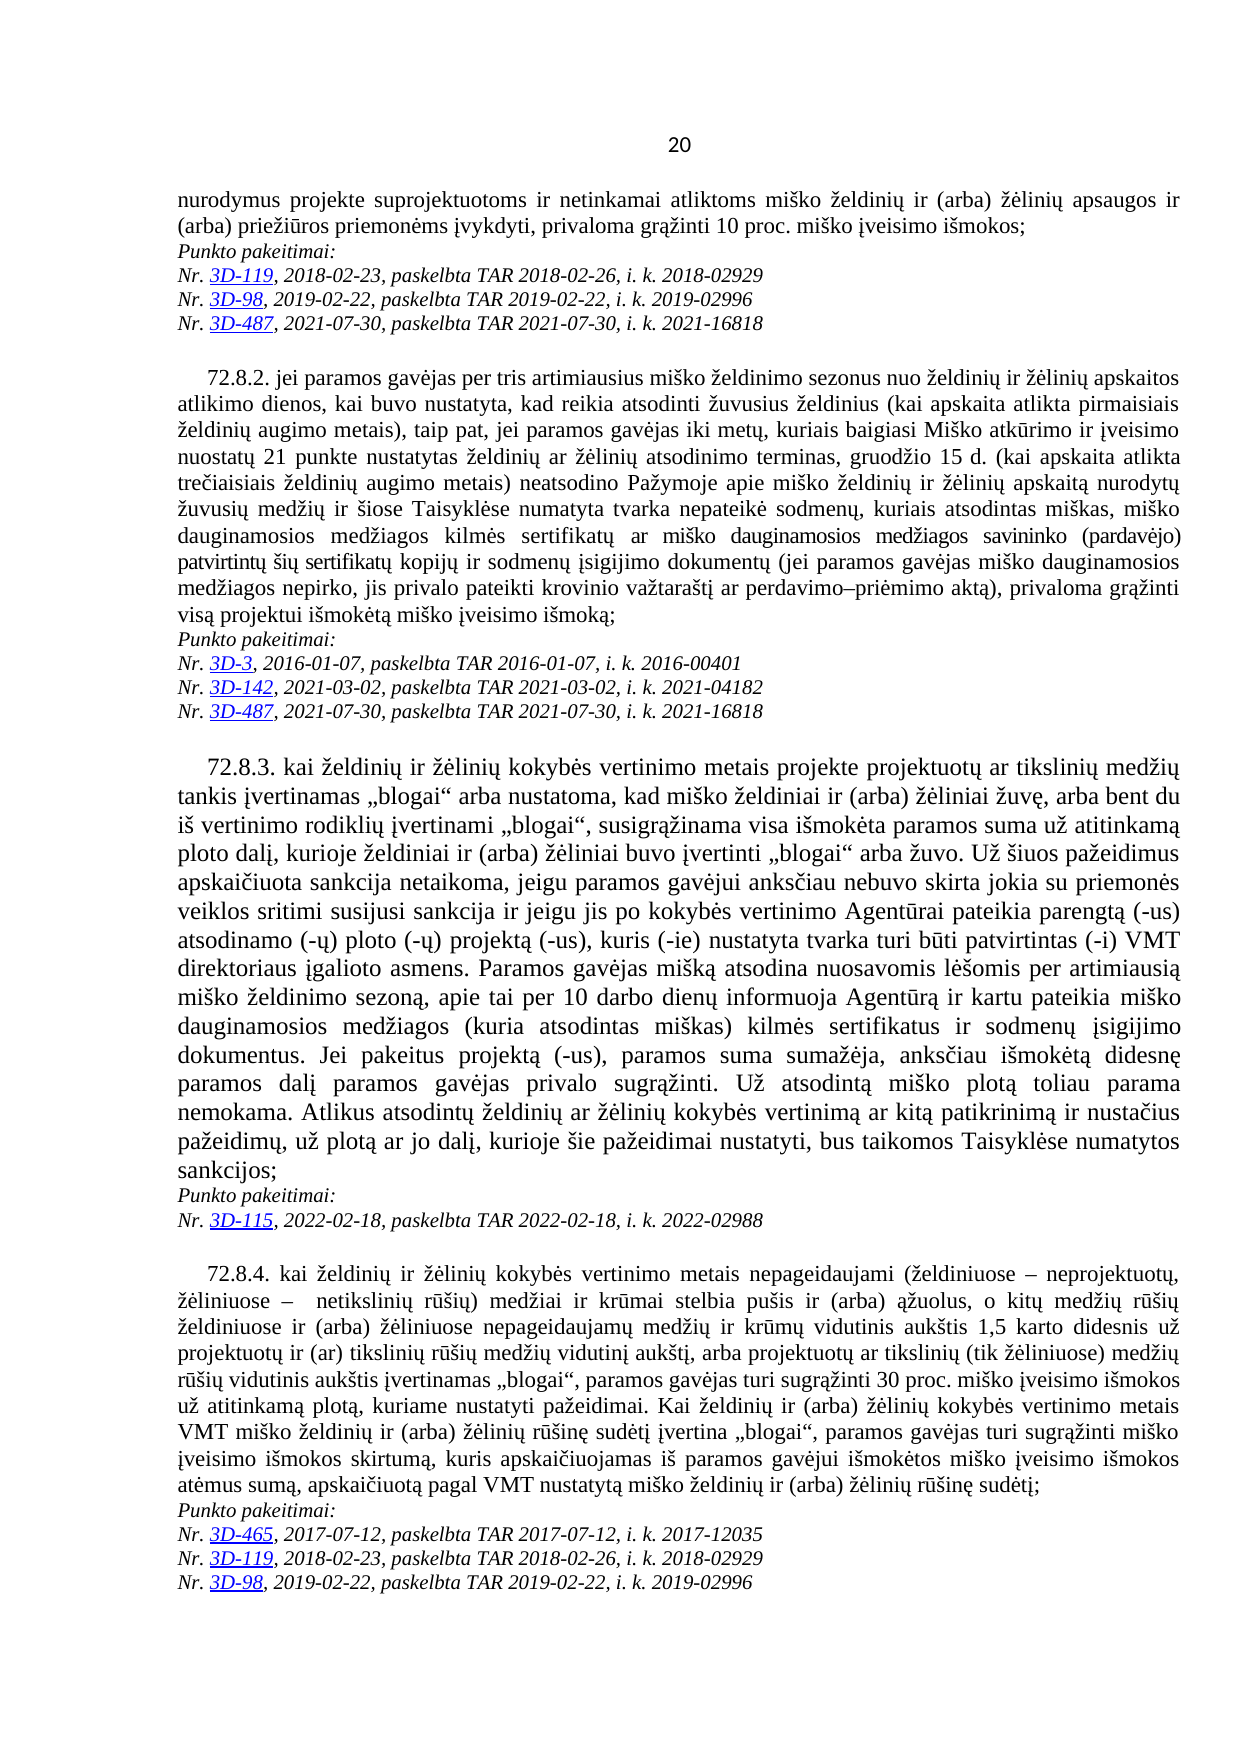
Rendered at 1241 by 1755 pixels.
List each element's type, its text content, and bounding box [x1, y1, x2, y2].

text Punkto pakeitimai: [177, 239, 1181, 263]
text Nr. 3D-487, 2021-07-30, paskelbta TAR 2021-07-30, i. k. 2021-16818 [177, 699, 1181, 723]
text 72.8.3. kai želdinių ir žėlinių kokybės vertinimo metais projekte projektuotų ar tikslinių medžių tankis įvertinamas „blogai“ arba nustatoma, kad miško želdiniai ir (arba) žėliniai žuvę, arba bent du iš vertinimo rodiklių įvertinami „blogai“, susigrąžinama visa išmokėta paramos suma už atitinkamą ploto dalį, kurioje želdiniai ir (arba) žėliniai buvo įvertinti „blogai“ arba žuvo. Už šiuos pažeidimus apskaičiuota sankcija netaikoma, jeigu paramos gavėjui anksčiau nebuvo skirta jokia su priemonės veiklos sritimi susijusi sankcija ir jeigu jis po kokybės vertinimo Agentūrai pateikia parengtą (-us) atsodinamo (-ų) ploto (-ų) projektą (-us), kuris (-ie) nustatyta tvarka turi būti patvirtintas (-i) VMT direktoriaus įgalioto asmens. Paramos gavėjas mišką atsodina nuosavomis lėšomis per artimiausią miško želdinimo sezoną, apie tai per 10 darbo dienų informuoja Agentūrą ir kartu pateikia miško dauginamosios medžiagos (kuria atsodintas miškas) kilmės sertifikatus ir sodmenų įsigijimo dokumentus. Jei pakeitus projektą (-us), paramos suma sumažėja, anksčiau išmokėtą didesnę paramos dalį paramos gavėjas privalo sugrąžinti. Už atsodintą miško plotą toliau parama nemokama. Atlikus atsodintų želdinių ar žėlinių kokybės vertinimą ar kitą patikrinimą ir nustačius pažeidimų, už plotą ar jo dalį, kurioje šie pažeidimai nustatyti, bus taikomos Taisyklėse numatytos sankcijos; [177, 752, 1181, 1183]
text 72.8.2. jei paramos gavėjas per tris artimiausius miško želdinimo sezonus nuo želdinių ir žėlinių apskaitos atlikimo dienos, kai buvo nustatyta, kad reikia atsodinti žuvusius želdinius (kai apskaita atlikta pirmaisiais želdinių augimo metais), taip pat, jei paramos gavėjas iki metų, kuriais baigiasi Miško atkūrimo ir įveisimo nuostatų 21 punkte nustatytas želdinių ar žėlinių atsodinimo terminas, gruodžio 15 d. (kai apskaita atlikta trečiaisiais želdinių augimo metais) neatsodino Pažymoje apie miško želdinių ir žėlinių apskaitą nurodytų žuvusių medžių ir šiose Taisyklėse numatyta tvarka nepateikė sodmenų, kuriais atsodintas miškas, miško dauginamosios medžiagos kilmės sertifikatų ar miško dauginamosios medžiagos savininko (pardavėjo) patvirtintų šių sertifikatų kopijų ir sodmenų įsigijimo dokumentų (jei paramos gavėjas miško dauginamosios medžiagos nepirko, jis privalo pateikti krovinio važtaraštį ar perdavimo–priėmimo aktą), privaloma grąžinti visą projektui išmokėtą miško įveisimo išmoką; [177, 364, 1181, 627]
text Nr. 3D-3, 2016-01-07, paskelbta TAR 2016-01-07, i. k. 2016-00401 [177, 651, 1181, 675]
text Punkto pakeitimai: [177, 627, 1181, 651]
text 72.8.4. kai želdinių ir žėlinių kokybės vertinimo metais nepageidaujami (želdiniuose – neprojektuotų, žėliniuose – netikslinių rūšių) medžiai ir krūmai stelbia pušis ir (arba) ąžuolus, o kitų medžių rūšių želdiniuose ir (arba) žėliniuose nepageidaujamų medžių ir krūmų vidutinis aukštis 1,5 karto didesnis už projektuotų ir (ar) tikslinių rūšių medžių vidutinį aukštį, arba projektuotų ar tikslinių (tik žėliniuose) medžių rūšių vidutinis aukštis įvertinamas „blogai“, paramos gavėjas turi sugrąžinti 30 proc. miško įveisimo išmokos už atitinkamą plotą, kuriame nustatyti pažeidimai. Kai želdinių ir (arba) žėlinių kokybės vertinimo metais VMT miško želdinių ir (arba) žėlinių rūšinę sudėtį įvertina „blogai“, paramos gavėjas turi sugrąžinti miško įveisimo išmokos skirtumą, kuris apskaičiuojamas iš paramos gavėjui išmokėtos miško įveisimo išmokos atėmus sumą, apskaičiuotą pagal VMT nustatytą miško želdinių ir (arba) žėlinių rūšinę sudėtį; [177, 1260, 1181, 1497]
text Nr. 3D-115, 2022-02-18, paskelbta TAR 2022-02-18, i. k. 2022-02988 [177, 1207, 1181, 1232]
text Punkto pakeitimai: [177, 1183, 1181, 1207]
text nurodymus projekte suprojektuotoms ir netinkamai atliktoms miško želdinių ir (arba) žėlinių apsaugos ir (arba) priežiūros priemonėms įvykdyti, privaloma grąžinti 10 proc. miško įveisimo išmokos; [177, 186, 1181, 239]
text Nr. 3D-465, 2017-07-12, paskelbta TAR 2017-07-12, i. k. 2017-12035 [177, 1522, 1181, 1546]
text Nr. 3D-487, 2021-07-30, paskelbta TAR 2021-07-30, i. k. 2021-16818 [177, 311, 1181, 335]
text Nr. 3D-98, 2019-02-22, paskelbta TAR 2019-02-22, i. k. 2019-02996 [177, 287, 1181, 311]
text Punkto pakeitimai: [177, 1497, 1181, 1522]
text Nr. 3D-119, 2018-02-23, paskelbta TAR 2018-02-26, i. k. 2018-02929 [177, 263, 1181, 287]
text Nr. 3D-119, 2018-02-23, paskelbta TAR 2018-02-26, i. k. 2018-02929 [177, 1546, 1181, 1570]
text Nr. 3D-98, 2019-02-22, paskelbta TAR 2019-02-22, i. k. 2019-02996 [177, 1570, 1181, 1594]
text Nr. 3D-142, 2021-03-02, paskelbta TAR 2021-03-02, i. k. 2021-04182 [177, 675, 1181, 699]
